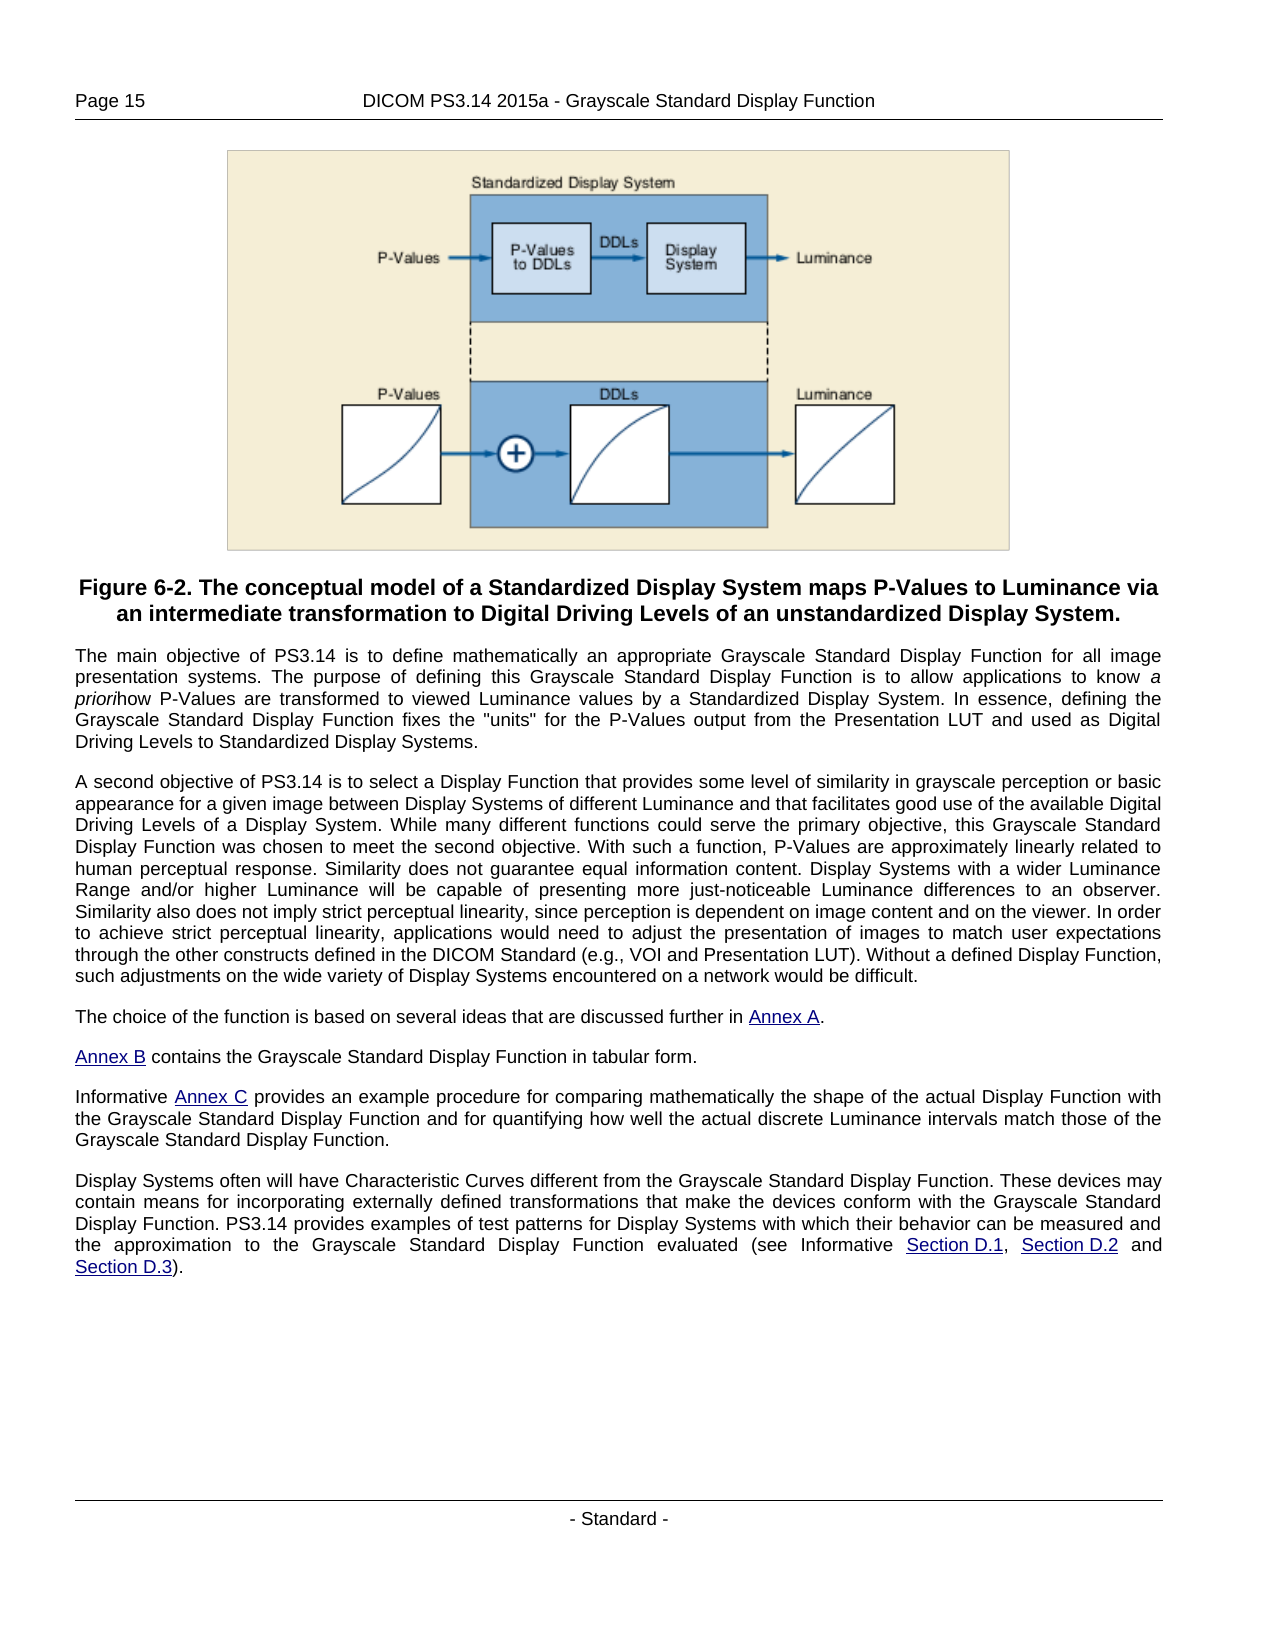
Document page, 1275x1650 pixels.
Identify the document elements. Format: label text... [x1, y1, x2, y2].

text The main objective of PS3.14 is to define mathematically an appropriate Grayscale Standard Display Function for all image presentation systems. The purpose of defining this Grayscale Standard Display Function is to allow applications to know a priorihow P-Values are transformed to viewed Luminance values by a Standardized Display System. In essence, defining the Grayscale Standard Display Function fixes the "units" for the P-Values output from the Presentation LUT and used as Digital Driving Levels to Standardized Display Systems. [75, 644, 1162, 752]
picture [226, 150, 1011, 552]
text Informative Annex C provides an example procedure for comparing mathematically the shape of the actual Display Function with the Grayscale Standard Display Function and for quantifying how well the actual discrete Luminance intervals match those of the Grayscale Standard Display Function. [75, 1086, 1162, 1151]
text Display Systems often will have Characteristic Curves different from the Grayscale Standard Display Function. These devices may contain means for incorporating externally defined transformations that make the devices conform with the Grayscale Standard Display Function. PS3.14 provides examples of test patterns for Display Systems with which their behavior can be measured and the approximation to the Grayscale Standard Display Function evaluated (see Informative Section D.1, Section D.2 and Section D.3). [75, 1169, 1162, 1277]
text Annex B contains the Grayscale Standard Display Function in tabular form. [75, 1046, 1162, 1067]
text A second objective of PS3.14 is to select a Display Function that provides some level of similarity in grayscale perception or basic appearance for a given image between Display Systems of different Luminance and that facilitates good use of the available Digital Driving Levels of a Display System. While many different functions could serve the primary objective, this Grayscale Standard Display Function was chosen to meet the second objective. With such a function, P-Values are approximately linearly related to human perceptual response. Similarity does not guarantee equal information content. Display Systems with a wider Luminance Range and/or higher Luminance will be capable of presenting more just-noticeable Luminance differences to an observer. Similarity also does not imply strict perceptual linearity, since perception is dependent on image content and on the viewer. In order to achieve strict perceptual linearity, applications would need to adjust the presentation of images to match user expectations through the other constructs defined in the DICOM Standard (e.g., VOI and Presentation LUT). Without a defined Display Function, such adjustments on the wide variety of Display Systems encountered on a network would be difficult. [75, 771, 1162, 987]
text The choice of the function is based on several ideas that are discussed further in Annex A. [75, 1006, 1162, 1027]
text Figure 6-2. The conceptual model of a Standardized Display System maps P-Values to Luminance via an intermediate transformation to Digital Driving Levels of an unstandardized Display System. [75, 574, 1162, 626]
